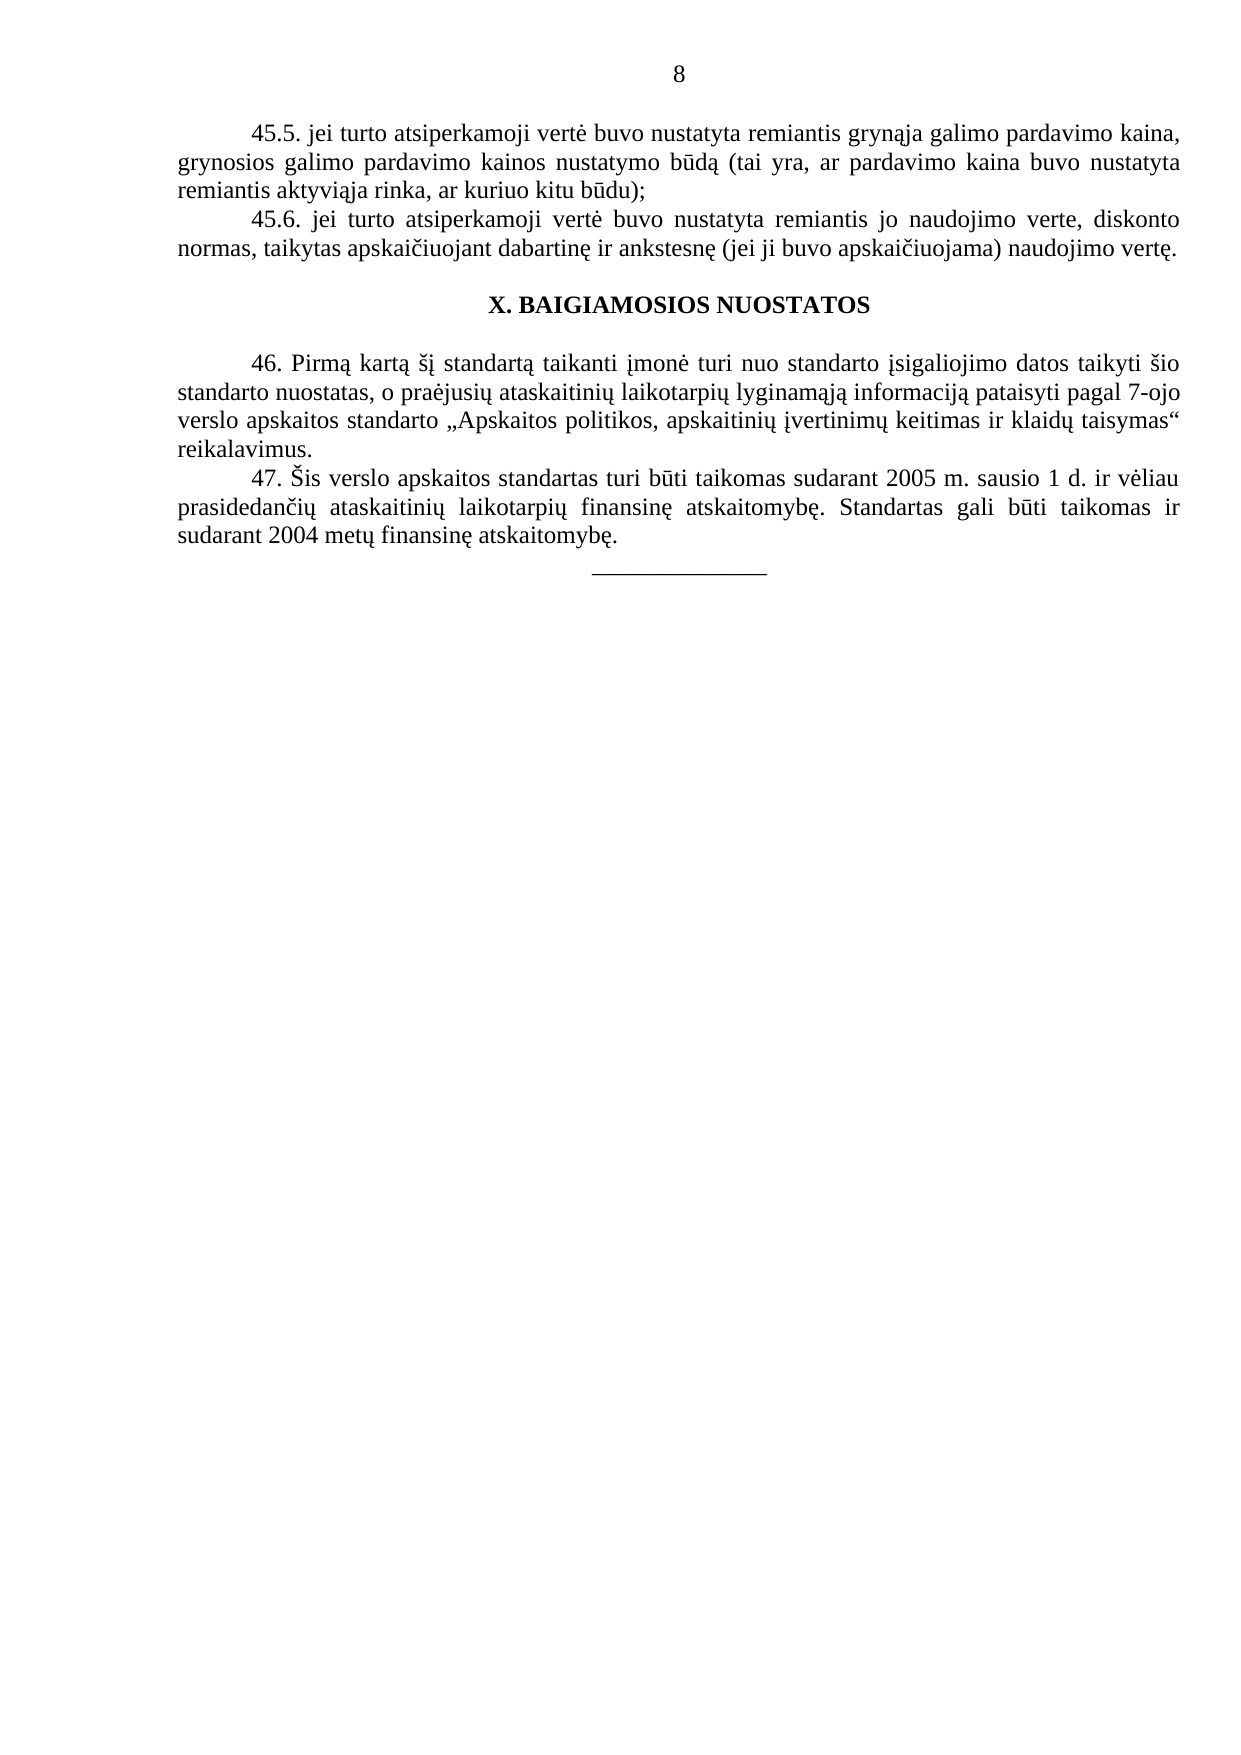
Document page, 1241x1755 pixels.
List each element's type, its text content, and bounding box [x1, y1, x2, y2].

text X. BAIGIAMOSIOS NUOSTATOS [177, 291, 1181, 319]
text ______________ [177, 549, 1181, 578]
text 45.5. jei turto atsiperkamoji vertė buvo nustatyta remiantis grynąja galimo pardavimo kaina, grynosios galimo pardavimo kainos nustatymo būdą (tai yra, ar pardavimo kaina buvo nustatyta remiantis aktyviąja rinka, ar kuriuo kitu būdu); [177, 118, 1181, 204]
text 47. Šis verslo apskaitos standartas turi būti taikomas sudarant 2005 m. sausio 1 d. ir vėliau prasidedančių ataskaitinių laikotarpių finansinę atskaitomybę. Standartas gali būti taikomas ir sudarant 2004 metų finansinę atskaitomybę. [177, 463, 1181, 549]
text 45.6. jei turto atsiperkamoji vertė buvo nustatyta remiantis jo naudojimo verte, diskonto normas, taikytas apskaičiuojant dabartinę ir ankstesnę (jei ji buvo apskaičiuojama) naudojimo vertę. [177, 204, 1181, 262]
text 46. Pirmą kartą šį standartą taikanti įmonė turi nuo standarto įsigaliojimo datos taikyti šio standarto nuostatas, o praėjusių ataskaitinių laikotarpių lyginamąją informaciją pataisyti pagal 7-ojo verslo apskaitos standarto „Apskaitos politikos, apskaitinių įvertinimų keitimas ir klaidų taisymas“ reikalavimus. [177, 348, 1181, 463]
